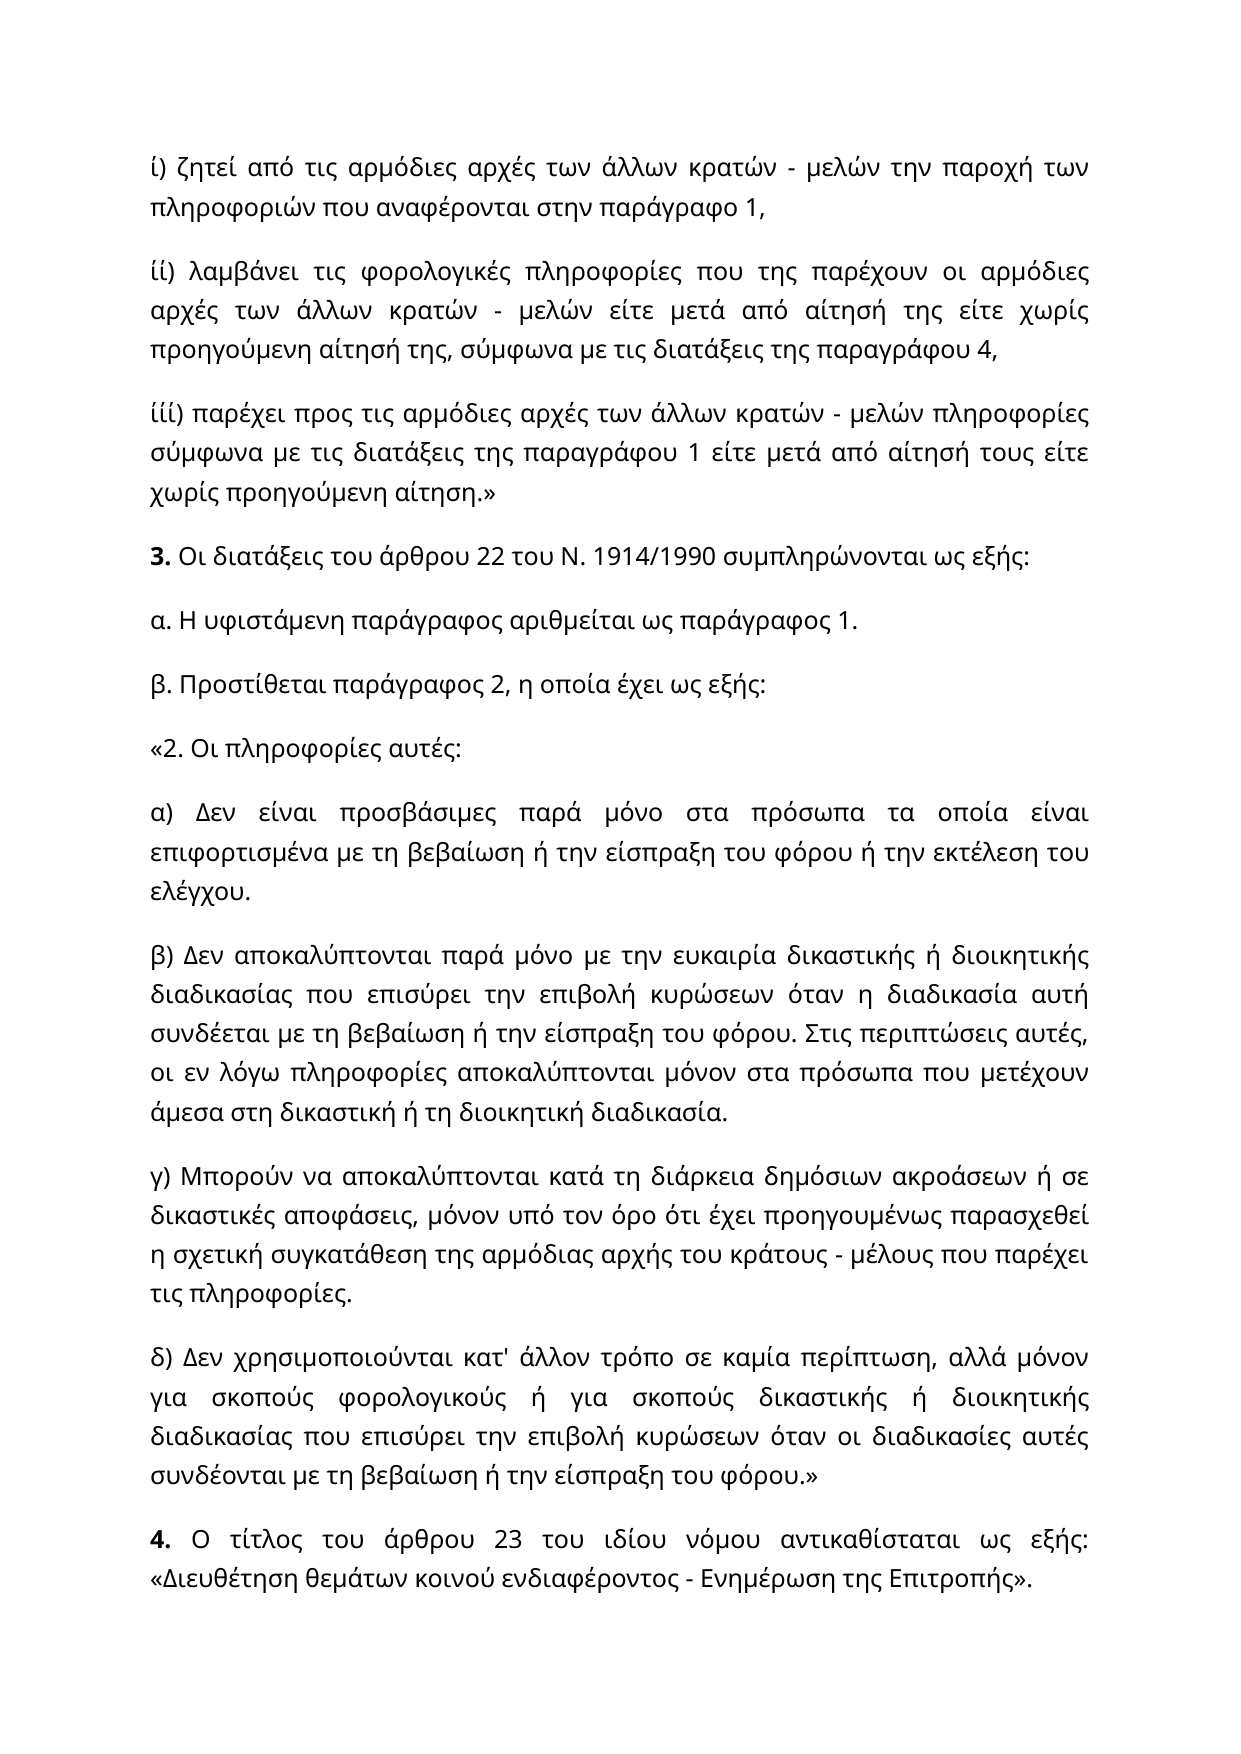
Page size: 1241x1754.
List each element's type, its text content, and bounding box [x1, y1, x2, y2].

text β) Δεν αποκαλύπτονται παρά μόνο με την ευκαιρία δικαστικής ή διοικητικής διαδικασίας που επισύρει την επιβολή κυρώσεων όταν η διαδικασία αυτή συνδέεται με τη βεβαίωση ή την είσπραξη του φόρου. Στις περιπτώσεις αυτές, οι εν λόγω πληροφορίες αποκαλύπτονται μόνον στα πρόσωπα που μετέχουν άμεσα στη δικαστική ή τη διοικητική διαδικασία. [150, 937, 1090, 1128]
text «2. Οι πληροφορίες αυτές: [150, 731, 1090, 765]
text 3. Οι διατάξεις του άρθρου 22 του Ν. 1914/1990 συμπληρώνονται ως εξής: [150, 538, 1090, 572]
text β. Προστίθεται παράγραφος 2, η οποία έχει ως εξής: [150, 667, 1090, 701]
text δ) Δεν χρησιμοποιούνται κατ' άλλον τρόπο σε καμία περίπτωση, αλλά μόνον για σκοπούς φορολογικούς ή για σκοπούς δικαστικής ή διοικητικής διαδικασίας που επισύρει την επιβολή κυρώσεων όταν οι διαδικασίες αυτές συνδέονται με τη βεβαίωση ή την είσπραξη του φόρου.» [150, 1340, 1090, 1492]
text 4. Ο τίτλος του άρθρου 23 του ιδίου νόμου αντικαθίσταται ως εξής: «Διευθέτηση θεμάτων κοινού ενδιαφέροντος - Ενημέρωση της Επιτροπής». [150, 1522, 1090, 1595]
text α. Η υφιστάμενη παράγραφος αριθμείται ως παράγραφος 1. [150, 602, 1090, 637]
text α) Δεν είναι προσβάσιμες παρά μόνο στα πρόσωπα τα οποία είναι επιφορτισμένα με τη βεβαίωση ή την είσπραξη του φόρου ή την εκτέλεση του ελέγχου. [150, 795, 1090, 907]
text ί) ζητεί από τις αρμόδιες αρχές των άλλων κρατών - μελών την παροχή των πληροφοριών που αναφέρονται στην παράγραφο 1, [150, 150, 1090, 223]
text ίί) λαμβάνει τις φορολογικές πληροφορίες που της παρέχουν οι αρμόδιες αρχές των άλλων κρατών - μελών είτε μετά από αίτησή της είτε χωρίς προηγούμενη αίτησή της, σύμφωνα με τις διατάξεις της παραγράφου 4, [150, 253, 1090, 366]
text ίίί) παρέχει προς τις αρμόδιες αρχές των άλλων κρατών - μελών πληροφορίες σύμφωνα με τις διατάξεις της παραγράφου 1 είτε μετά από αίτησή τους είτε χωρίς προηγούμενη αίτηση.» [150, 396, 1090, 508]
text γ) Μπορούν να αποκαλύπτονται κατά τη διάρκεια δημόσιων ακροάσεων ή σε δικαστικές αποφάσεις, μόνον υπό τον όρο ότι έχει προηγουμένως παρασχεθεί η σχετική συγκατάθεση της αρμόδιας αρχής του κράτους - μέλους που παρέχει τις πληροφορίες. [150, 1158, 1090, 1310]
